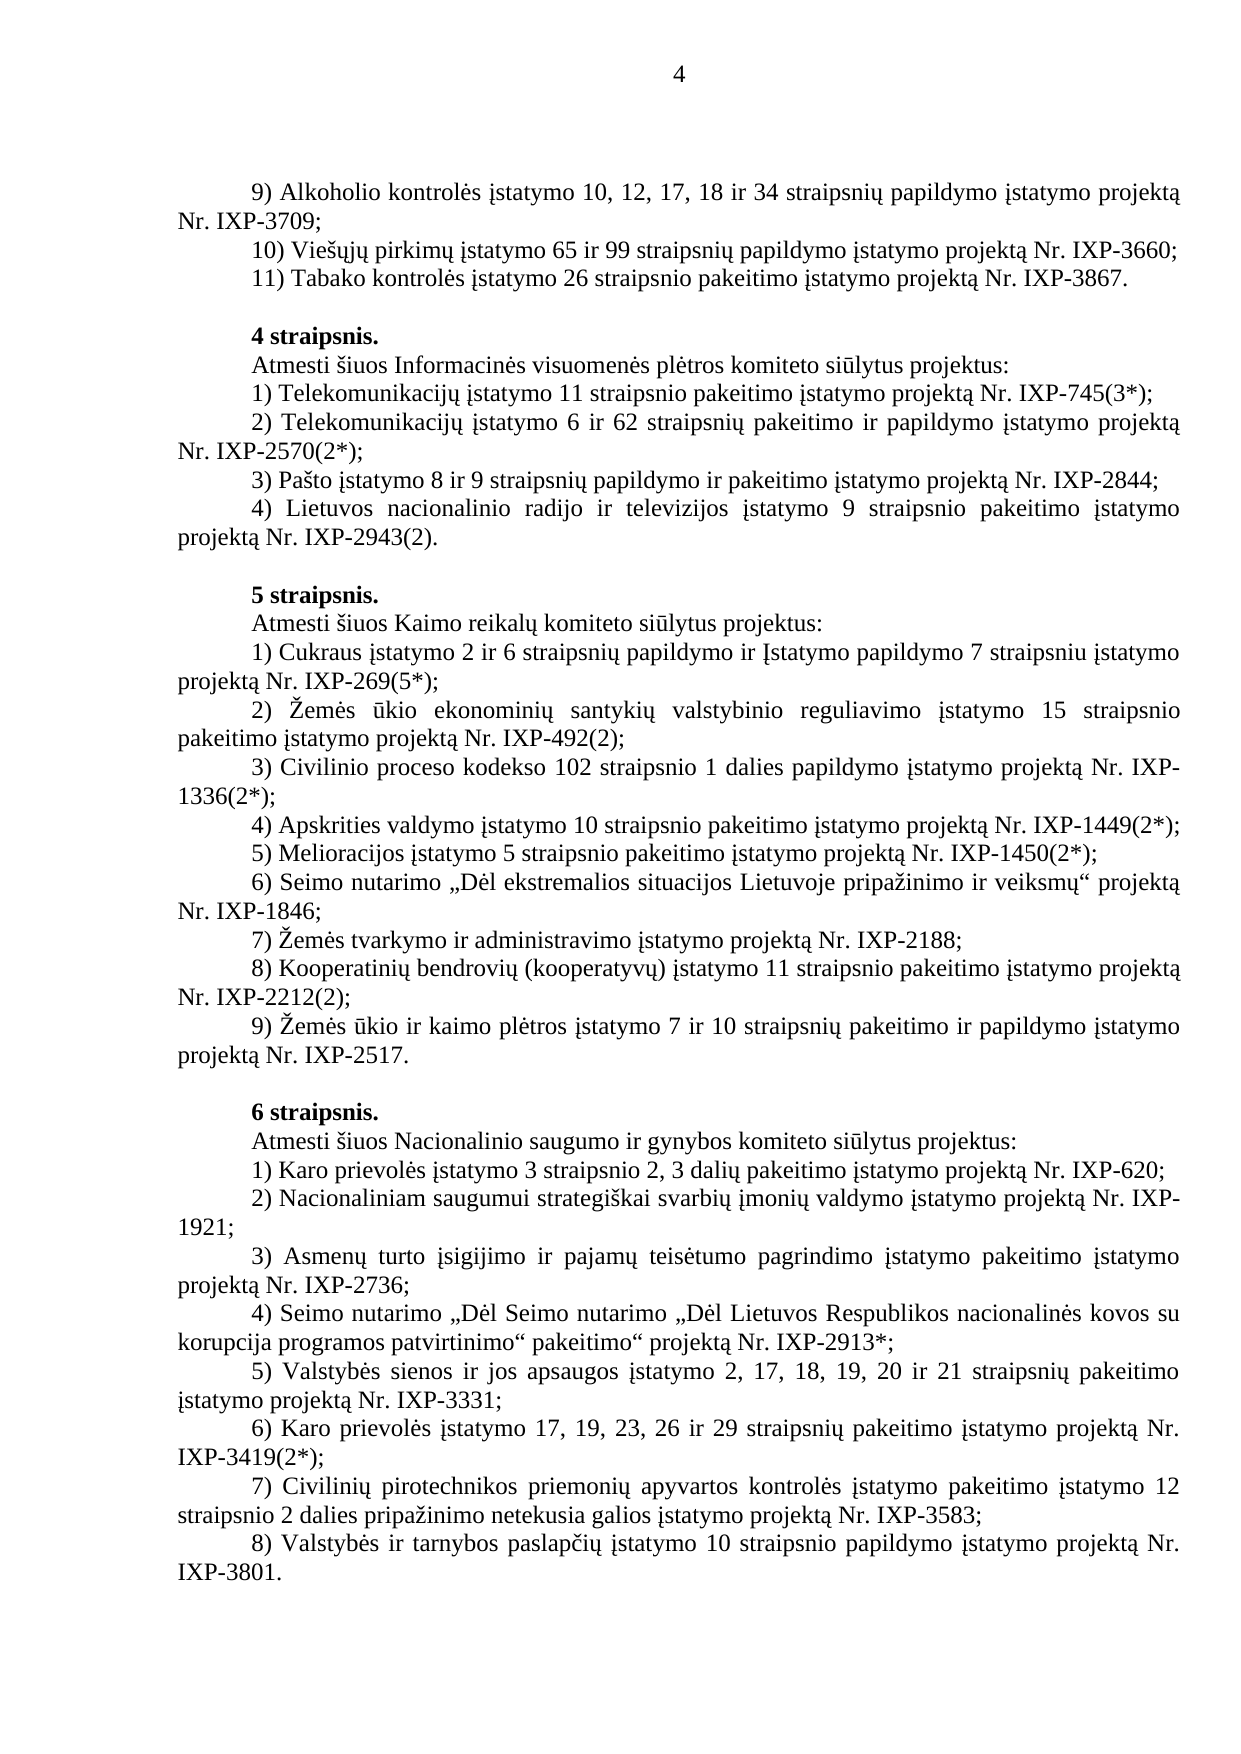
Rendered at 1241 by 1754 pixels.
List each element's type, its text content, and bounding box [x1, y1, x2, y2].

text 4) Apskrities valdymo įstatymo 10 straipsnio pakeitimo įstatymo projektą Nr. IXP-1449(2*); [177, 810, 1181, 838]
text 7) Žemės tvarkymo ir administravimo įstatymo projektą Nr. IXP-2188; [177, 925, 1181, 953]
text Atmesti šiuos Informacinės visuomenės plėtros komiteto siūlytus projektus: [177, 350, 1181, 378]
text 3) Asmenų turto įsigijimo ir pajamų teisėtumo pagrindimo įstatymo pakeitimo įstatymo projektą Nr. IXP-2736; [177, 1241, 1181, 1298]
text 2) Telekomunikacijų įstatymo 6 ir 62 straipsnių pakeitimo ir papildymo įstatymo projektą Nr. IXP-2570(2*); [177, 407, 1181, 465]
text 8) Valstybės ir tarnybos paslapčių įstatymo 10 straipsnio papildymo įstatymo projektą Nr. IXP-3801. [177, 1528, 1181, 1586]
text 3) Pašto įstatymo 8 ir 9 straipsnių papildymo ir pakeitimo įstatymo projektą Nr. IXP-2844; [177, 465, 1181, 493]
text 2) Žemės ūkio ekonominių santykių valstybinio reguliavimo įstatymo 15 straipsnio pakeitimo įstatymo projektą Nr. IXP-492(2); [177, 695, 1181, 752]
text 5) Valstybės sienos ir jos apsaugos įstatymo 2, 17, 18, 19, 20 ir 21 straipsnių pakeitimo įstatymo projektą Nr. IXP-3331; [177, 1356, 1181, 1413]
text 1) Cukraus įstatymo 2 ir 6 straipsnių papildymo ir Įstatymo papildymo 7 straipsniu įstatymo projektą Nr. IXP-269(5*); [177, 637, 1181, 695]
text 8) Kooperatinių bendrovių (kooperatyvų) įstatymo 11 straipsnio pakeitimo įstatymo projektą Nr. IXP-2212(2); [177, 953, 1181, 1011]
text 4) Seimo nutarimo „Dėl Seimo nutarimo „Dėl Lietuvos Respublikos nacionalinės kovos su korupcija programos patvirtinimo“ pakeitimo“ projektą Nr. IXP-2913*; [177, 1298, 1181, 1356]
text 1) Telekomunikacijų įstatymo 11 straipsnio pakeitimo įstatymo projektą Nr. IXP-745(3*); [177, 378, 1181, 407]
text 7) Civilinių pirotechnikos priemonių apyvartos kontrolės įstatymo pakeitimo įstatymo 12 straipsnio 2 dalies pripažinimo netekusia galios įstatymo projektą Nr. IXP-3583; [177, 1471, 1181, 1528]
text 5) Melioracijos įstatymo 5 straipsnio pakeitimo įstatymo projektą Nr. IXP-1450(2*); [177, 838, 1181, 867]
text 6) Karo prievolės įstatymo 17, 19, 23, 26 ir 29 straipsnių pakeitimo įstatymo projektą Nr. IXP-3419(2*); [177, 1413, 1181, 1471]
text 6 straipsnis. [177, 1097, 1181, 1126]
text 5 straipsnis. [177, 580, 1181, 608]
text 1) Karo prievolės įstatymo 3 straipsnio 2, 3 dalių pakeitimo įstatymo projektą Nr. IXP-620; [177, 1155, 1181, 1183]
text 4) Lietuvos nacionalinio radijo ir televizijos įstatymo 9 straipsnio pakeitimo įstatymo projektą Nr. IXP-2943(2). [177, 493, 1181, 551]
text 4 straipsnis. [177, 321, 1181, 350]
text 10) Viešųjų pirkimų įstatymo 65 ir 99 straipsnių papildymo įstatymo projektą Nr. IXP-3660; [177, 235, 1181, 263]
text 9) Žemės ūkio ir kaimo plėtros įstatymo 7 ir 10 straipsnių pakeitimo ir papildymo įstatymo projektą Nr. IXP-2517. [177, 1011, 1181, 1068]
text Atmesti šiuos Kaimo reikalų komiteto siūlytus projektus: [177, 608, 1181, 637]
text 9) Alkoholio kontrolės įstatymo 10, 12, 17, 18 ir 34 straipsnių papildymo įstatymo projektą Nr. IXP-3709; [177, 177, 1181, 235]
text 3) Civilinio proceso kodekso 102 straipsnio 1 dalies papildymo įstatymo projektą Nr. IXP-1336(2*); [177, 752, 1181, 810]
text 6) Seimo nutarimo „Dėl ekstremalios situacijos Lietuvoje pripažinimo ir veiksmų“ projektą Nr. IXP-1846; [177, 867, 1181, 925]
text 2) Nacionaliniam saugumui strategiškai svarbių įmonių valdymo įstatymo projektą Nr. IXP-1921; [177, 1183, 1181, 1241]
text 11) Tabako kontrolės įstatymo 26 straipsnio pakeitimo įstatymo projektą Nr. IXP-3867. [177, 263, 1181, 292]
text Atmesti šiuos Nacionalinio saugumo ir gynybos komiteto siūlytus projektus: [177, 1126, 1181, 1155]
